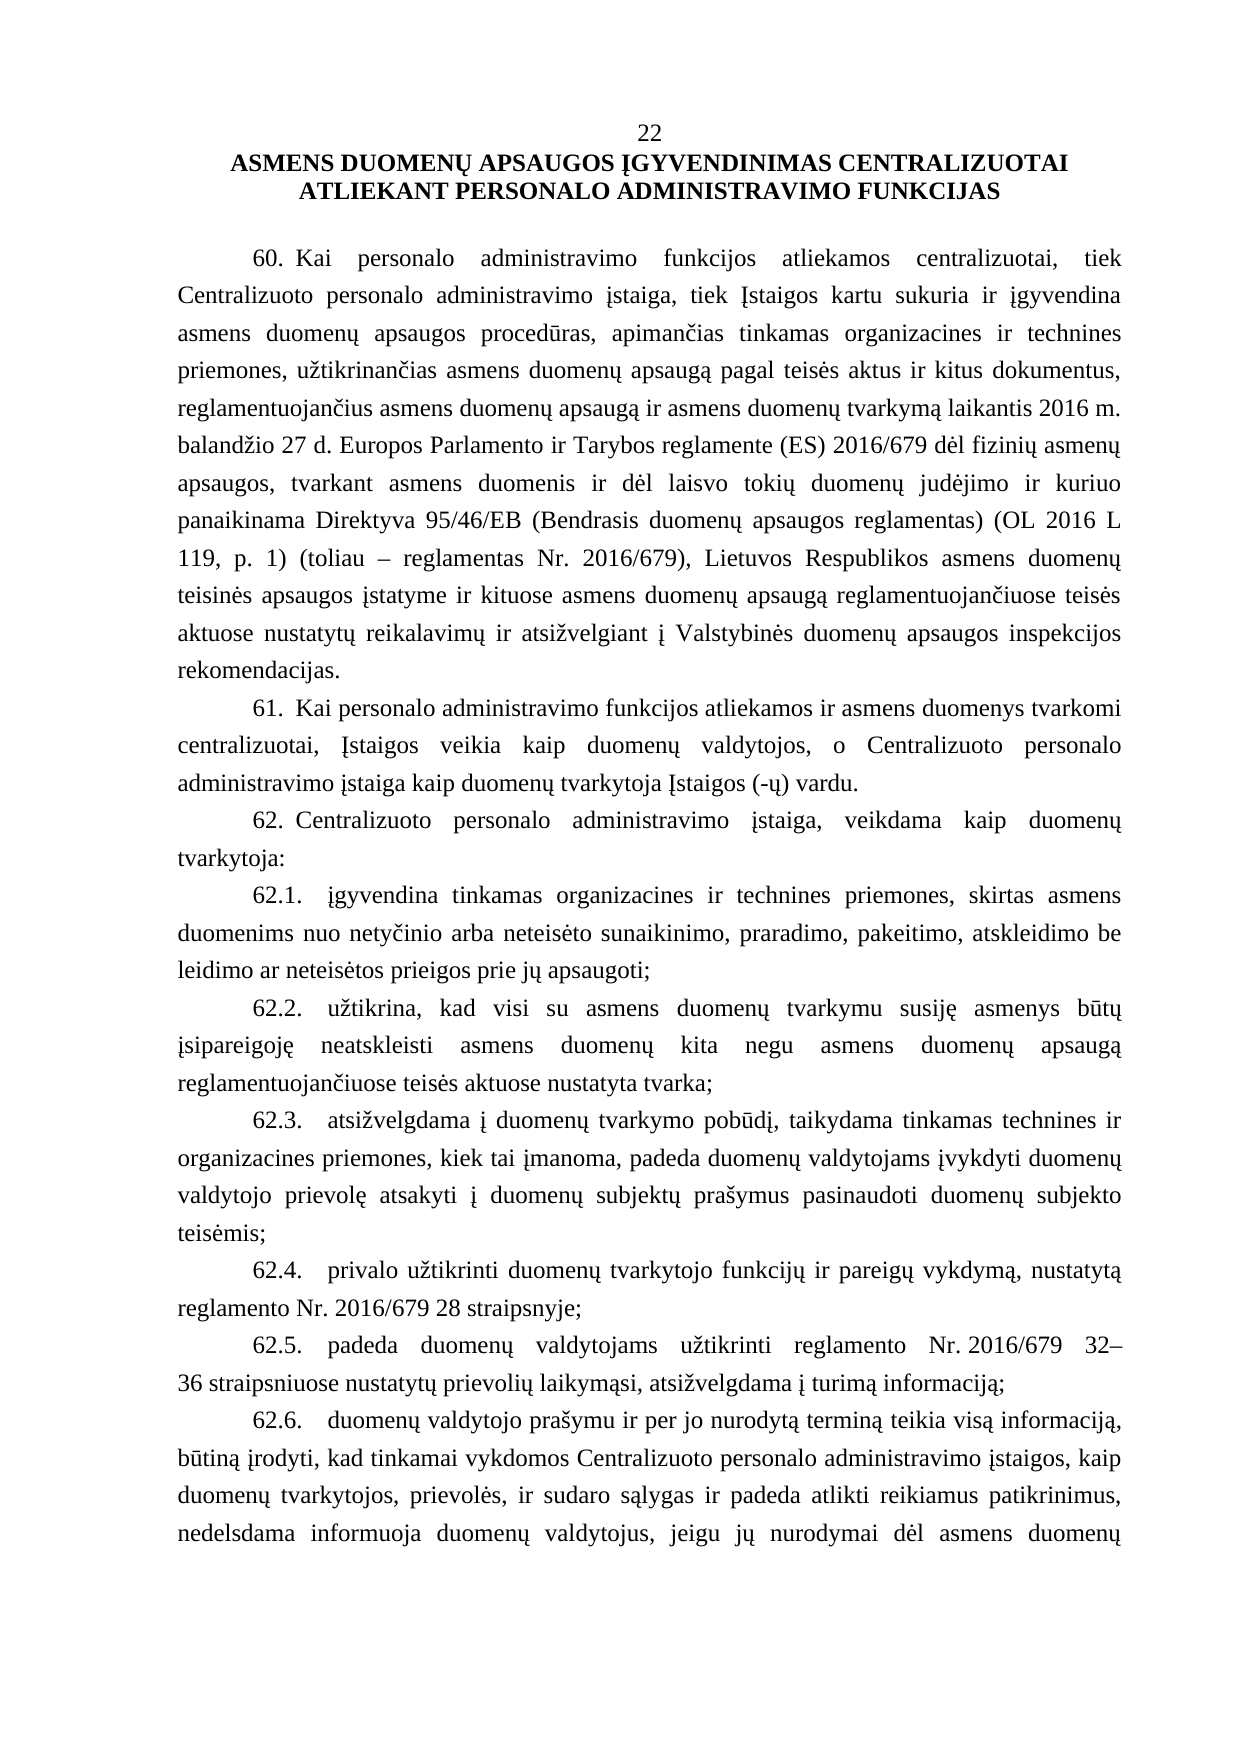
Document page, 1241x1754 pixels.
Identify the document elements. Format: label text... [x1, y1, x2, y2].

text 62.3. atsižvelgdama į duomenų tvarkymo pobūdį, taikydama tinkamas technines ir organizacines priemones, kiek tai įmanoma, padeda duomenų valdytojams įvykdyti duomenų valdytojo prievolę atsakyti į duomenų subjektų prašymus pasinaudoti duomenų subjekto teisėmis; [177, 1096, 1122, 1246]
text 60. Kai personalo administravimo funkcijos atliekamos centralizuotai, tiek Centralizuoto personalo administravimo įstaiga, tiek Įstaigos kartu sukuria ir įgyvendina asmens duomenų apsaugos procedūras, apimančias tinkamas organizacines ir technines priemones, užtikrinančias asmens duomenų apsaugą pagal teisės aktus ir kitus dokumentus, reglamentuojančius asmens duomenų apsaugą ir asmens duomenų tvarkymą laikantis 2016 m. balandžio 27 d. Europos Parlamento ir Tarybos reglamente (ES) 2016/679 dėl fizinių asmenų apsaugos, tvarkant asmens duomenis ir dėl laisvo tokių duomenų judėjimo ir kuriuo panaikinama Direktyva 95/46/EB (Bendrasis duomenų apsaugos reglamentas) (OL 2016 L 119, p. 1) (toliau – reglamentas Nr. 2016/679), Lietuvos Respublikos asmens duomenų teisinės apsaugos įstatyme ir kituose asmens duomenų apsaugą reglamentuojančiuose teisės aktuose nustatytų reikalavimų ir atsižvelgiant į Valstybinės duomenų apsaugos inspekcijos rekomendacijas. [177, 234, 1122, 684]
text 62.5. padeda duomenų valdytojams užtikrinti reglamento Nr. 2016/679 32–36 straipsniuose nustatytų prievolių laikymąsi, atsižvelgdama į turimą informaciją; [177, 1321, 1122, 1396]
text 62.6. duomenų valdytojo prašymu ir per jo nurodytą terminą teikia visą informaciją, būtiną įrodyti, kad tinkamai vykdomos Centralizuoto personalo administravimo įstaigos, kaip duomenų tvarkytojos, prievolės, ir sudaro sąlygas ir padeda atlikti reikiamus patikrinimus, nedelsdama informuoja duomenų valdytojus, jeigu jų nurodymai dėl asmens duomenų [177, 1396, 1122, 1546]
text 61. Kai personalo administravimo funkcijos atliekamos ir asmens duomenys tvarkomi centralizuotai, Įstaigos veikia kaip duomenų valdytojos, o Centralizuoto personalo administravimo įstaiga kaip duomenų tvarkytoja Įstaigos (-ų) vardu. [177, 684, 1122, 796]
text 62.4. privalo užtikrinti duomenų tvarkytojo funkcijų ir pareigų vykdymą, nustatytą reglamento Nr. 2016/679 28 straipsnyje; [177, 1246, 1122, 1321]
text 62.2. užtikrina, kad visi su asmens duomenų tvarkymu susiję asmenys būtų įsipareigoję neatskleisti asmens duomenų kita negu asmens duomenų apsaugą reglamentuojančiuose teisės aktuose nustatyta tvarka; [177, 984, 1122, 1096]
text ASMENS DUOMENŲ APSAUGOS ĮGYVENDINIMAS CENTRALIZUOTAI ATLIEKANT PERSONALO ADMINISTRAVIMO FUNKCIJAS [177, 148, 1122, 205]
text 62. Centralizuoto personalo administravimo įstaiga, veikdama kaip duomenų tvarkytoja: [177, 796, 1122, 871]
text 62.1. įgyvendina tinkamas organizacines ir technines priemones, skirtas asmens duomenims nuo netyčinio arba neteisėto sunaikinimo, praradimo, pakeitimo, atskleidimo be leidimo ar neteisėtos prieigos prie jų apsaugoti; [177, 871, 1122, 984]
